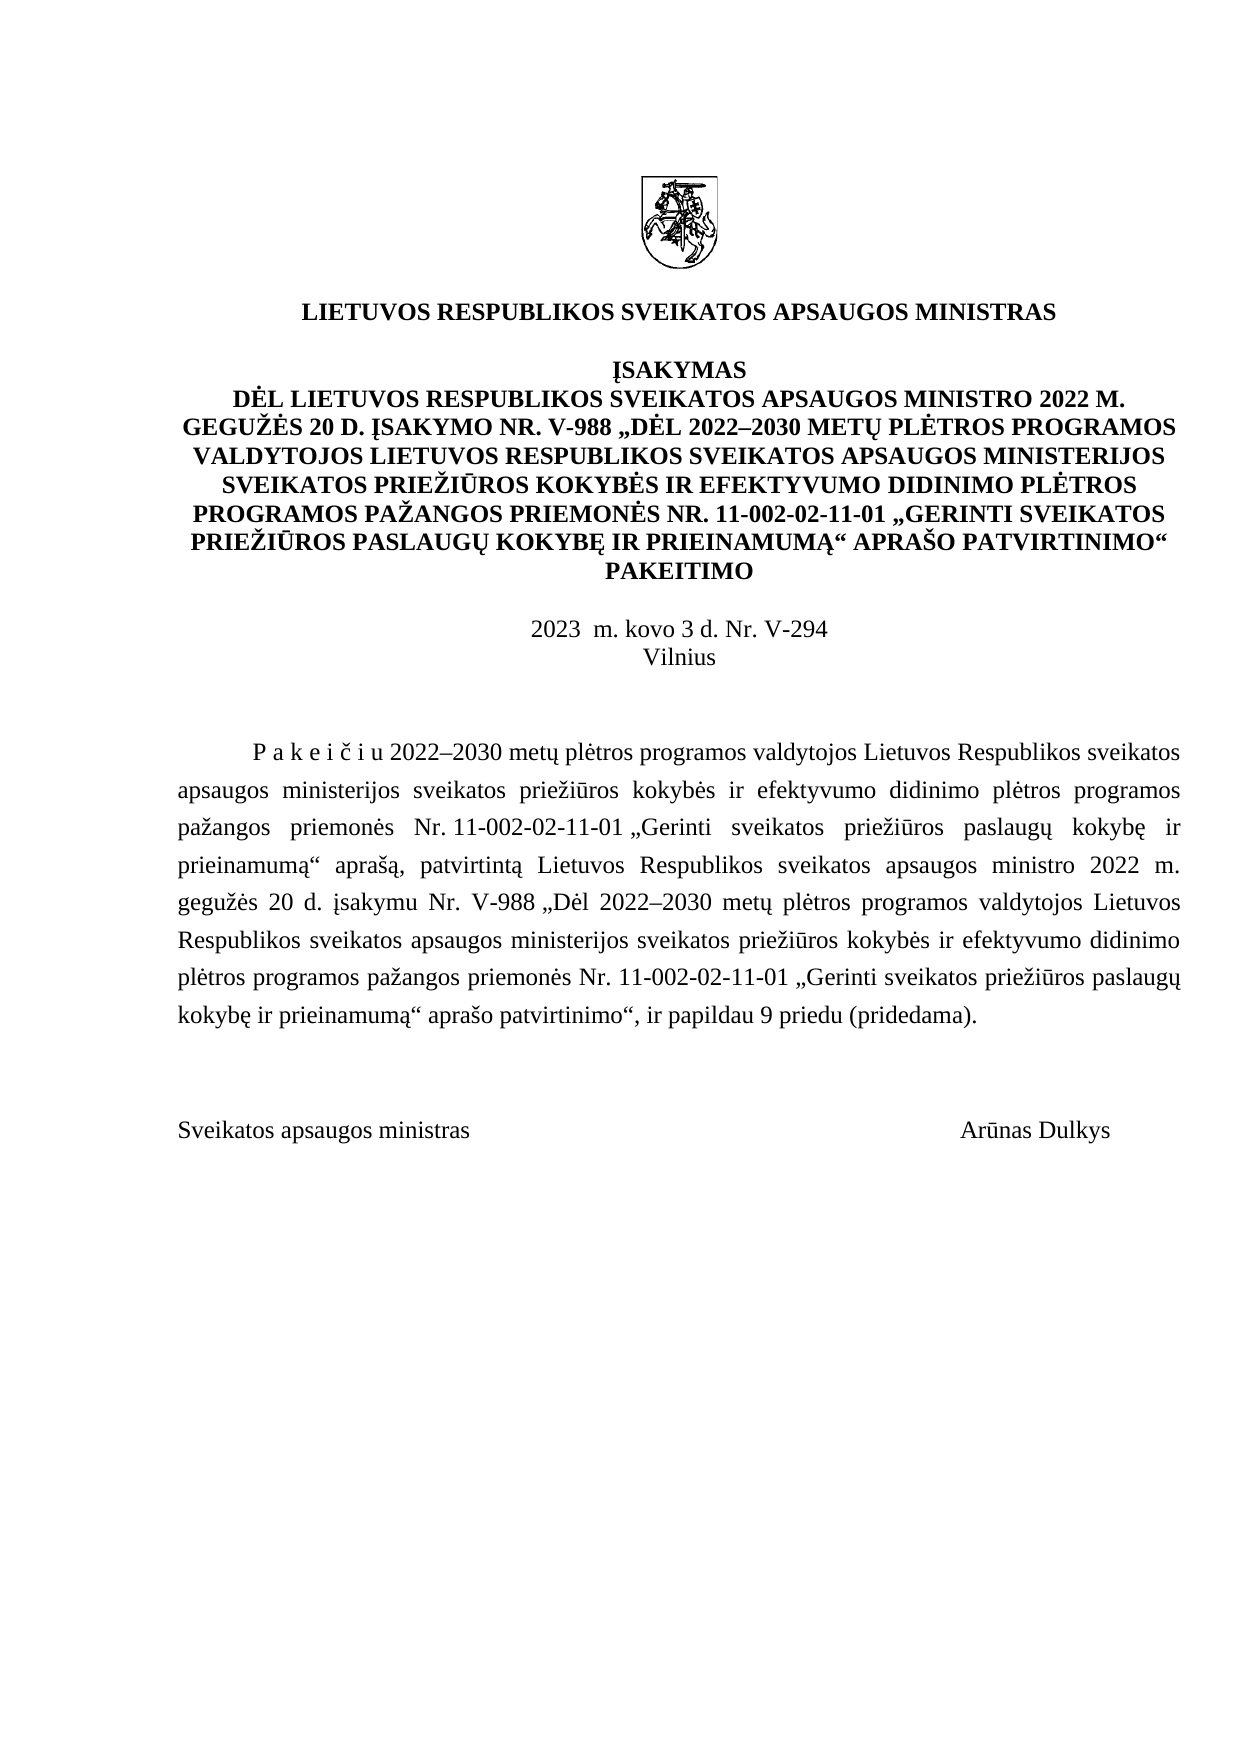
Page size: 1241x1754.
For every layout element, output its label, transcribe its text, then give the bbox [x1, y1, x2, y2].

text ĮSAKYMAS [177, 355, 1181, 384]
text P a k e i č i u 2022–2030 metų plėtros programos valdytojos Lietuvos Respublikos sveikatos apsaugos ministerijos sveikatos priežiūros kokybės ir efektyvumo didinimo plėtros programos pažangos priemonės Nr. 11-002-02-11-01 „Gerinti sveikatos priežiūros paslaugų kokybę ir prieinamumą“ aprašą, patvirtintą Lietuvos Respublikos sveikatos apsaugos ministro 2022 m. gegužės 20 d. įsakymu Nr. V-988 „Dėl 2022–2030 metų plėtros programos valdytojos Lietuvos Respublikos sveikatos apsaugos ministerijos sveikatos priežiūros kokybės ir efektyvumo didinimo plėtros programos pažangos priemonės Nr. 11-002-02-11-01 „Gerinti sveikatos priežiūros paslaugų kokybę ir prieinamumą“ aprašo patvirtinimo“, ir papildau 9 priedu (pridedama). [177, 729, 1181, 1029]
text Vilnius [177, 642, 1181, 671]
text LIETUVOS RESPUBLIKOS SVEIKATOS APSAUGOS MINISTRAS [177, 297, 1181, 326]
text Sveikatos apsaugos ministras Arūnas Dulkys [177, 1115, 1181, 1144]
text DĖL LIETUVOS RESPUBLIKOS SVEIKATOS APSAUGOS MINISTRO 2022 M. GEGUŽĖS 20 D. ĮSAKYMO NR. V-988 „DĖL 2022–2030 METŲ PLĖTROS PROGRAMOS VALDYTOJOS LIETUVOS RESPUBLIKOS SVEIKATOS APSAUGOS MINISTERIJOS SVEIKATOS PRIEŽIŪROS KOKYBĖS IR EFEKTYVUMO DIDINIMO PLĖTROS PROGRAMOS PAŽANGOS PRIEMONĖS NR. 11-002-02-11-01 „GERINTI SVEIKATOS PRIEŽIŪROS PASLAUGŲ KOKYBĘ IR PRIEINAMUMĄ“ APRAŠO patvirtinimo“ PAKEITIMO [177, 384, 1181, 585]
text 2023 m. kovo 3 d. Nr. V-294 [177, 614, 1181, 642]
